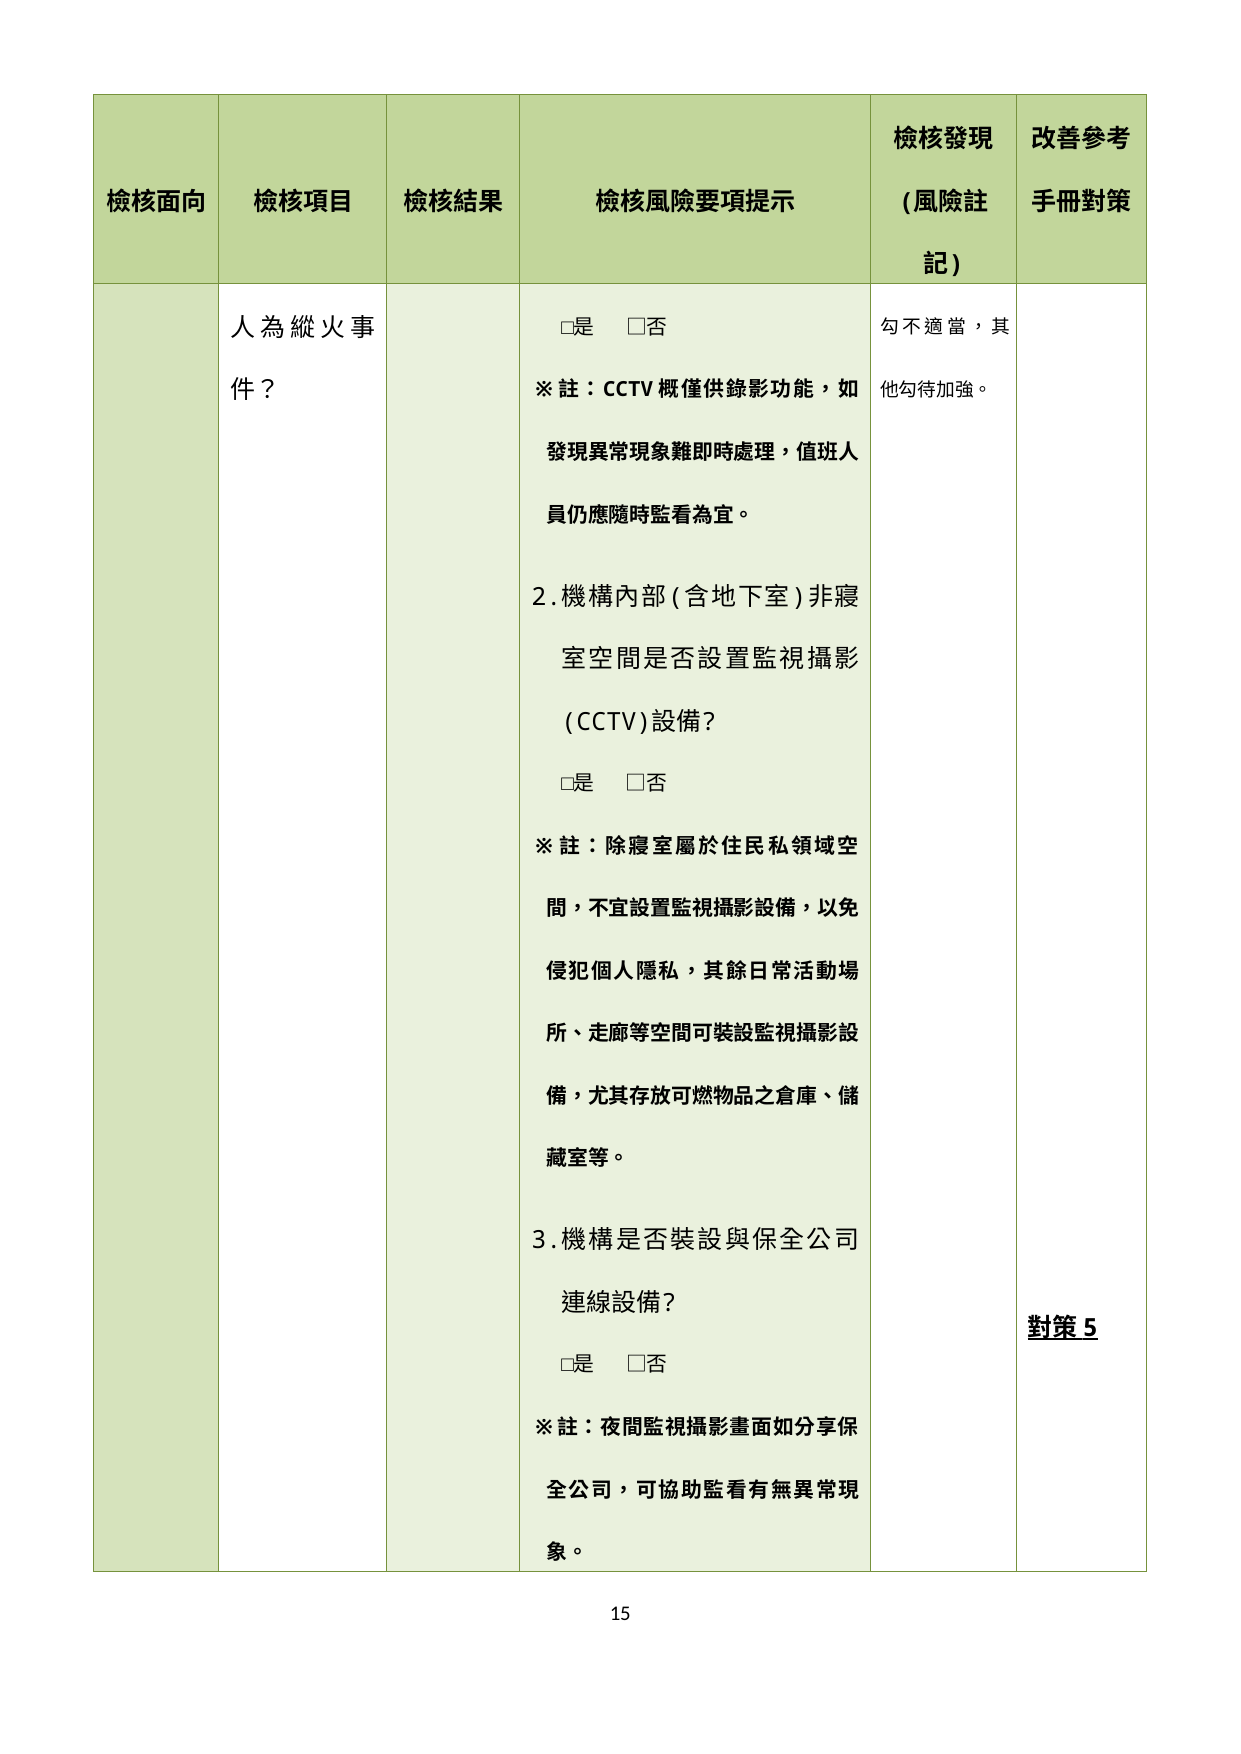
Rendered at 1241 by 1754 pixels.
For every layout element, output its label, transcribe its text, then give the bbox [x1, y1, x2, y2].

table_cell 勾不適當，其他勾待加強。 [871, 284, 1016, 1571]
table_header 改善參考手冊對策 [1017, 95, 1146, 283]
table_header 檢核面向 [94, 95, 218, 283]
table_header 檢核項目 [219, 95, 386, 283]
table_cell 機構外部周遭(含入口大門、騎樓)是否設有安全監視攝影(CCTV)設備? □是 □否 ※註：CCTV概僅供錄影功能，如發現異常現象難即時處理，值班人員仍應隨時監看為宜。 機構內部(含地下室)非寢室空間是否設置監視攝影(CCTV)設備? □是 □否 ※註：除寢室屬於住民私領域空間，不宜設置監視攝影設備，以免侵犯個人隱私，其餘日常活動場所、走廊等空間可裝設監視攝影設備，尤其存放可燃物品之倉庫、儲藏室等。 機構是否裝設與保全公司連線設備? □是 □否 ※註：夜間監視攝影畫面如分享保全公司，可協助監看有無異常現象。 機構是否設有與警察、消防單位之直接連線? □是 □否 ※註：機構可申辦「警民連線」裝置或設置119火災通報裝置。 [520, 284, 870, 1571]
table_cell 對策5 [1017, 284, 1146, 1571]
table_header 檢核發現(風險註記) [871, 95, 1016, 283]
table_cell 人為縱火事件？ [219, 284, 386, 1571]
table_cell [94, 284, 218, 1571]
table_cell [387, 284, 519, 1571]
table_header 檢核風險要項提示 [520, 95, 870, 283]
table_header 檢核結果 [387, 95, 519, 283]
